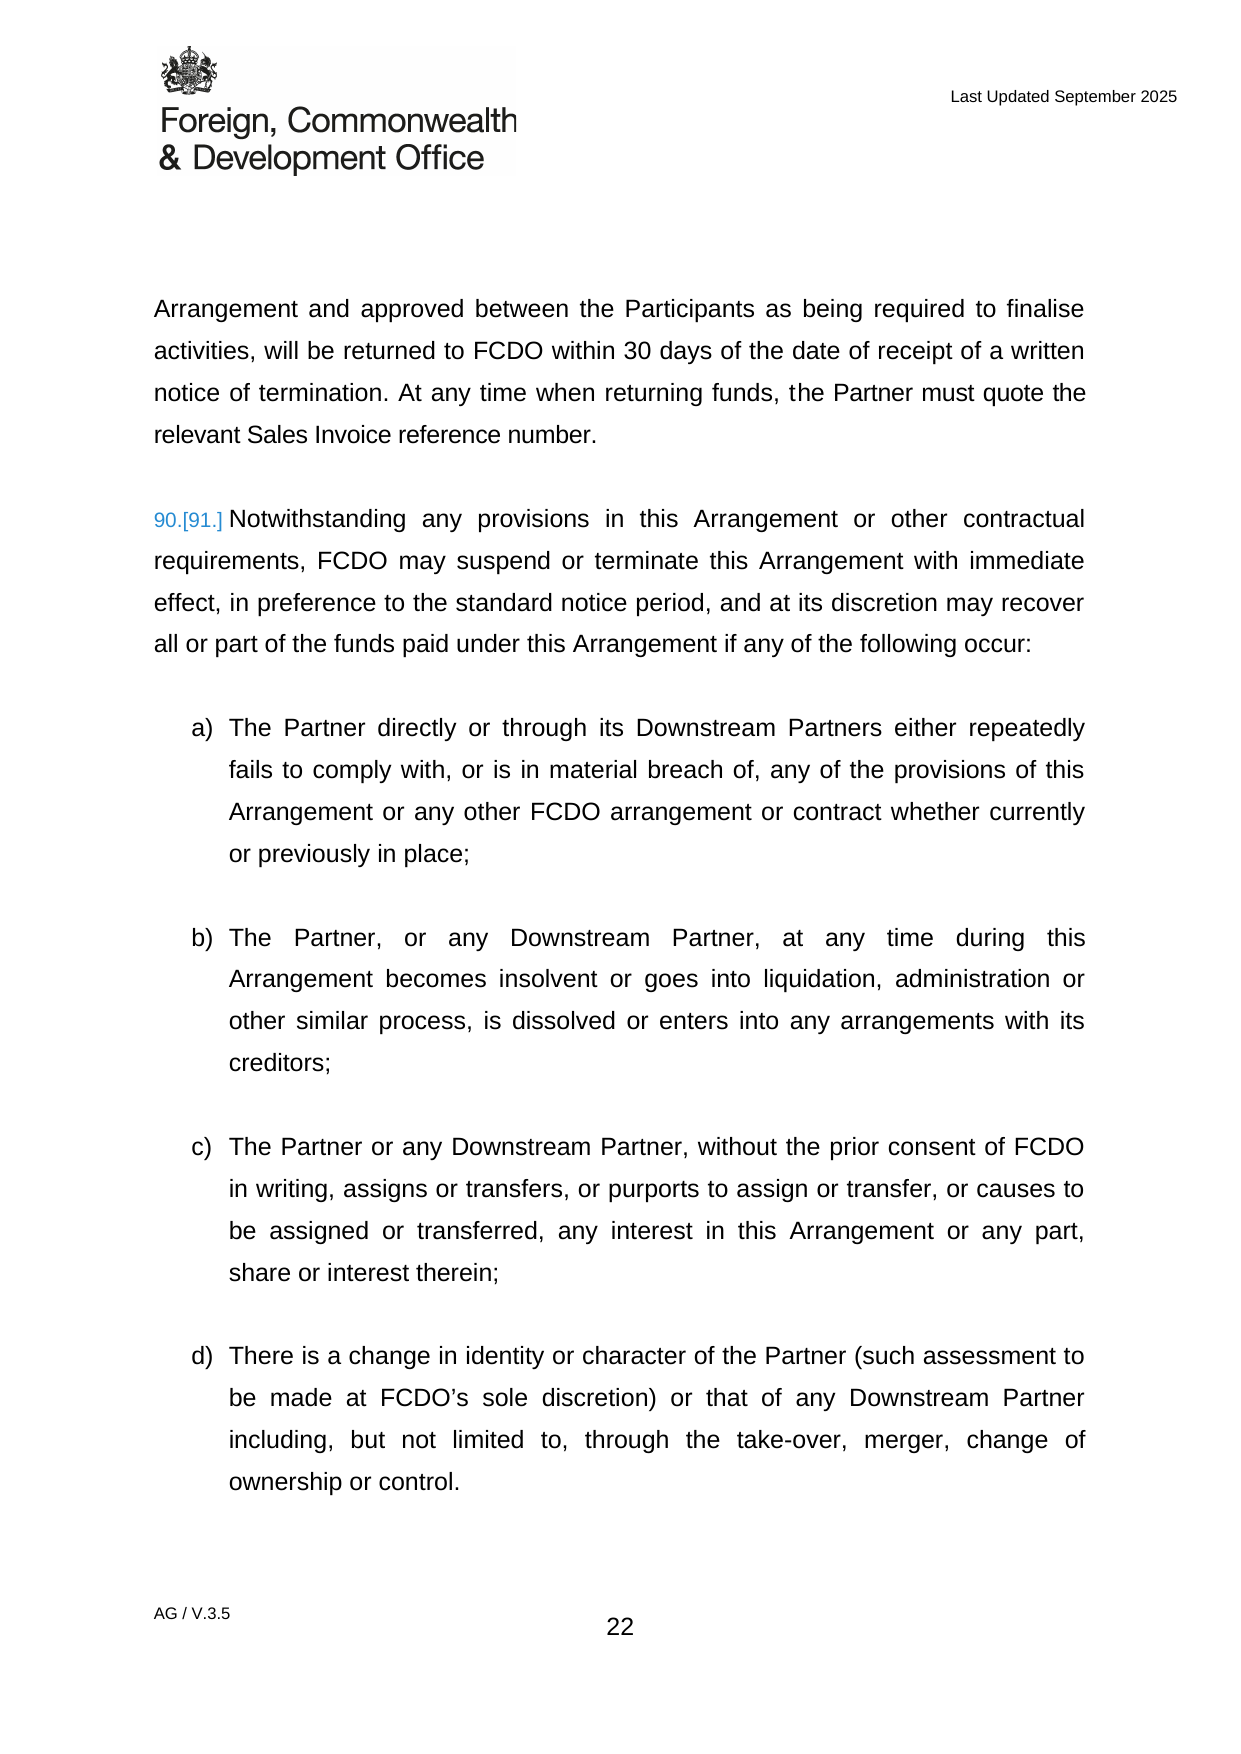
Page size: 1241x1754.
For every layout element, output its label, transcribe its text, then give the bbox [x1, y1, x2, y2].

list Arrangement and approved between the Participants as being required to finalise activities, will be returned to FCDO within 30 days of the date of receipt of a written notice of termination. At any time when returning funds, the Partner must quote the relevant Sales Invoice reference number. [153, 295, 1087, 449]
list Notwithstanding any provisions in this Arrangement or other contractual requirements, FCDO may suspend or terminate this Arrangement with immediate effect, in preference to the standard notice period, and at its discretion may recover all or part of the funds paid under this Arrangement if any of the following occur: [153, 505, 1087, 658]
list The Partner or any Downstream Partner, without the prior consent of FCDO in writing, assigns or transfers, or purports to assign or transfer, or causes to be assigned or transferred, any interest in this Arrangement or any part, share or interest therein; [191, 1133, 1087, 1286]
list The Partner, or any Downstream Partner, at any time during this Arrangement becomes insolvent or goes into liquidation, administration or other similar process, is dissolved or enters into any arrangements with its creditors; [191, 923, 1087, 1077]
list The Partner directly or through its Downstream Partners either repeatedly fails to comply with, or is in material breach of, any of the provisions of this Arrangement or any other FCDO arrangement or contract whether currently or previously in place; [191, 714, 1087, 868]
picture [157, 46, 517, 176]
list There is a change in identity or character of the Partner (such assessment to be made at FCDO’s sole discretion) or that of any Downstream Partner including, but not limited to, through the take-over, merger, change of ownership or control. [191, 1342, 1087, 1496]
